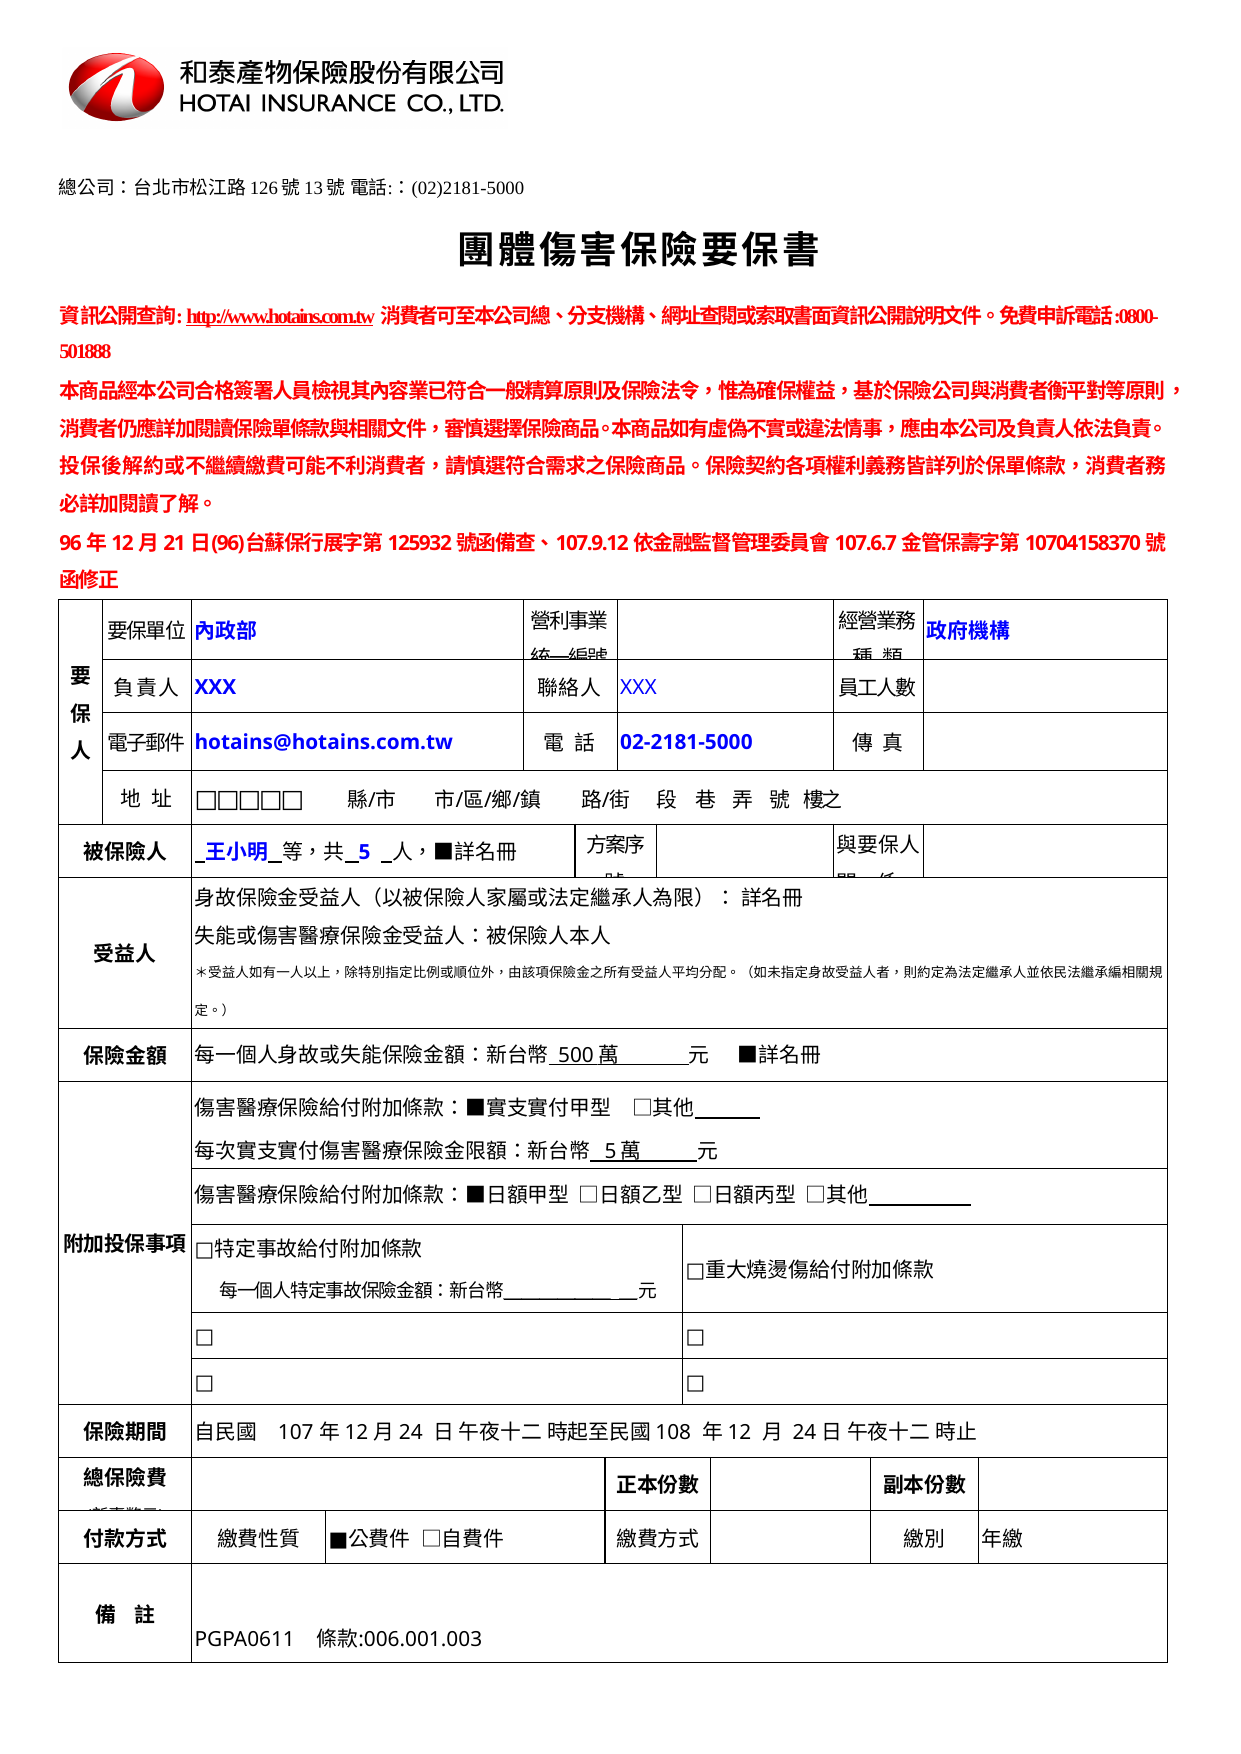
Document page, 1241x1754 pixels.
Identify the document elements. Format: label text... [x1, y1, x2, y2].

table_cell 受益人 [59, 878, 191, 1028]
table_cell [924, 660, 1167, 712]
text 資訊公開查詢: http://www.hotains.com.tw 消費者可至本公司總、分支機構、網址查閱或索取書面資訊公開說明文件。免費申訴電話:0800-501888 [59, 296, 1167, 371]
table_cell 保險期間 [59, 1405, 191, 1457]
table_cell 聯 絡 人 [524, 660, 617, 712]
table_cell 負 責 人 [103, 660, 191, 712]
table_header 經營業務 種 類 [834, 600, 923, 659]
table_cell 付款方式 [59, 1511, 191, 1563]
table_header 要保單位 [103, 600, 191, 659]
table_cell □ [192, 1359, 682, 1404]
text 團體傷害保險要保書 [55, 172, 1152, 284]
picture [62, 47, 509, 129]
table_cell 02-2181-5000 [618, 713, 833, 770]
table_cell [192, 1458, 604, 1510]
table_cell XXX [618, 660, 833, 712]
table_cell 傷害醫療保險給付附加條款：■實支實付甲型 □其他 每次實支實付傷害醫療保險金限額：新台幣 5萬 元 [192, 1082, 1167, 1168]
table_cell □特定事故給付附加條款 每一個人特定事故保險金額：新台幣＿＿＿＿＿＿ ＿元 [192, 1225, 682, 1312]
table_cell PGPA0611 條款:006.001.003 [192, 1564, 1167, 1662]
table_cell 繳費方式 [606, 1511, 710, 1563]
table_header 內政部 [192, 600, 523, 659]
table_cell □ [683, 1313, 1167, 1358]
text 96年12月21日(96)台蘇保行展字第125932號函備查、107.9.12 依金融監督管理委員會107.6.7金管保壽字第10704158370號函修正 [59, 522, 1167, 597]
table_cell 方案序號 [576, 825, 656, 877]
table_cell 與要保人 關 係 [834, 825, 923, 877]
table_cell [711, 1511, 870, 1563]
table_cell hotains@hotains.com.tw [192, 713, 523, 770]
table_cell 自民國 107 年 12 月24 日 午夜十二 時起至民國108 年 12 月 24 日 午夜十二 時止 [192, 1405, 1167, 1457]
text 總公司：台北市松江路126號13號 電話:：(02)2181-5000 [58, 173, 548, 200]
table_cell ■公費件 □自費件 [326, 1511, 604, 1563]
table_cell 被保險人 [59, 825, 191, 877]
table_header 營利事業 統一編號 [524, 600, 617, 659]
table_cell 年繳 [979, 1511, 1167, 1563]
table_header 政府機構 [924, 600, 1167, 659]
table_cell 繳費性質 [192, 1511, 325, 1563]
table_cell 繳別 [871, 1511, 978, 1563]
table_cell [924, 825, 1167, 877]
table_cell [657, 825, 833, 877]
table_cell 傷害醫療保險給付附加條款：■日額甲型 □日額乙型 □日額丙型 □其他 傷害醫療保險金日額：新台幣 1,000 元 [192, 1169, 1167, 1224]
text 本商品經本公司合格簽署人員檢視其內容業已符合一般精算原則及保險法令，惟為確保權益，基於保險公司與消費者衡平對等原則，消費者仍應詳加閱讀保險單條款與相關文件，審慎選擇保險商品。本商品如有虛偽不實或違法情事，應由本公司及負責人依法負責。投保後解約或不繼續繳費可能不利消費者，請慎選符合需求之保險商品。保險契約各項權利義務皆詳列於保單條款，消費者務必詳加閱讀了解。 [59, 371, 1167, 521]
table_cell 電子郵件 [103, 713, 191, 770]
table_cell 副本份數 [871, 1458, 978, 1510]
table_cell [924, 713, 1167, 770]
table_cell 正本份數 [606, 1458, 710, 1510]
table_cell 王小明 等，共 5 人，■詳名冊 [192, 825, 574, 877]
table_cell 備 註 [59, 1564, 191, 1662]
table_header 要 保 人 [59, 600, 102, 823]
table_cell 電 話 [524, 713, 617, 770]
table_cell XXX [192, 660, 523, 712]
table_cell 傳 真 [834, 713, 923, 770]
table_cell [711, 1458, 870, 1510]
table_cell □ [192, 1313, 682, 1358]
table_cell 總保險費 (新臺幣元) [59, 1458, 191, 1510]
table_cell □□□□□ 縣/市 市/區/鄉/鎮 路/街 段 巷 弄 號 樓之 [192, 771, 1167, 823]
table_cell □ [683, 1359, 1167, 1404]
table_cell 員工人數 [834, 660, 923, 712]
table_cell [979, 1458, 1167, 1510]
table_cell □重大燒燙傷給付附加條款 [683, 1225, 1167, 1312]
table_header [618, 600, 833, 659]
table_cell 保險金額 [59, 1029, 191, 1081]
table_cell 地 址 [103, 771, 191, 823]
table_cell 每一個人身故或失能保險金額：新台幣 500萬 元 ■詳名冊 [192, 1029, 1167, 1081]
table_cell 身故保險金受益人（以被保險人家屬或法定繼承人為限）： 詳名冊 失能或傷害醫療保險金受益人：被保險人本人 ＊受益人如有一人以上，除特別指定比例或順位外，由該項保險金之所有受益人平均分配。（如未指定身故受益人者，則約定為法定繼承人並依民法繼承編相關規定。） [192, 878, 1167, 1028]
table_cell 附加投保事項 [59, 1082, 191, 1404]
